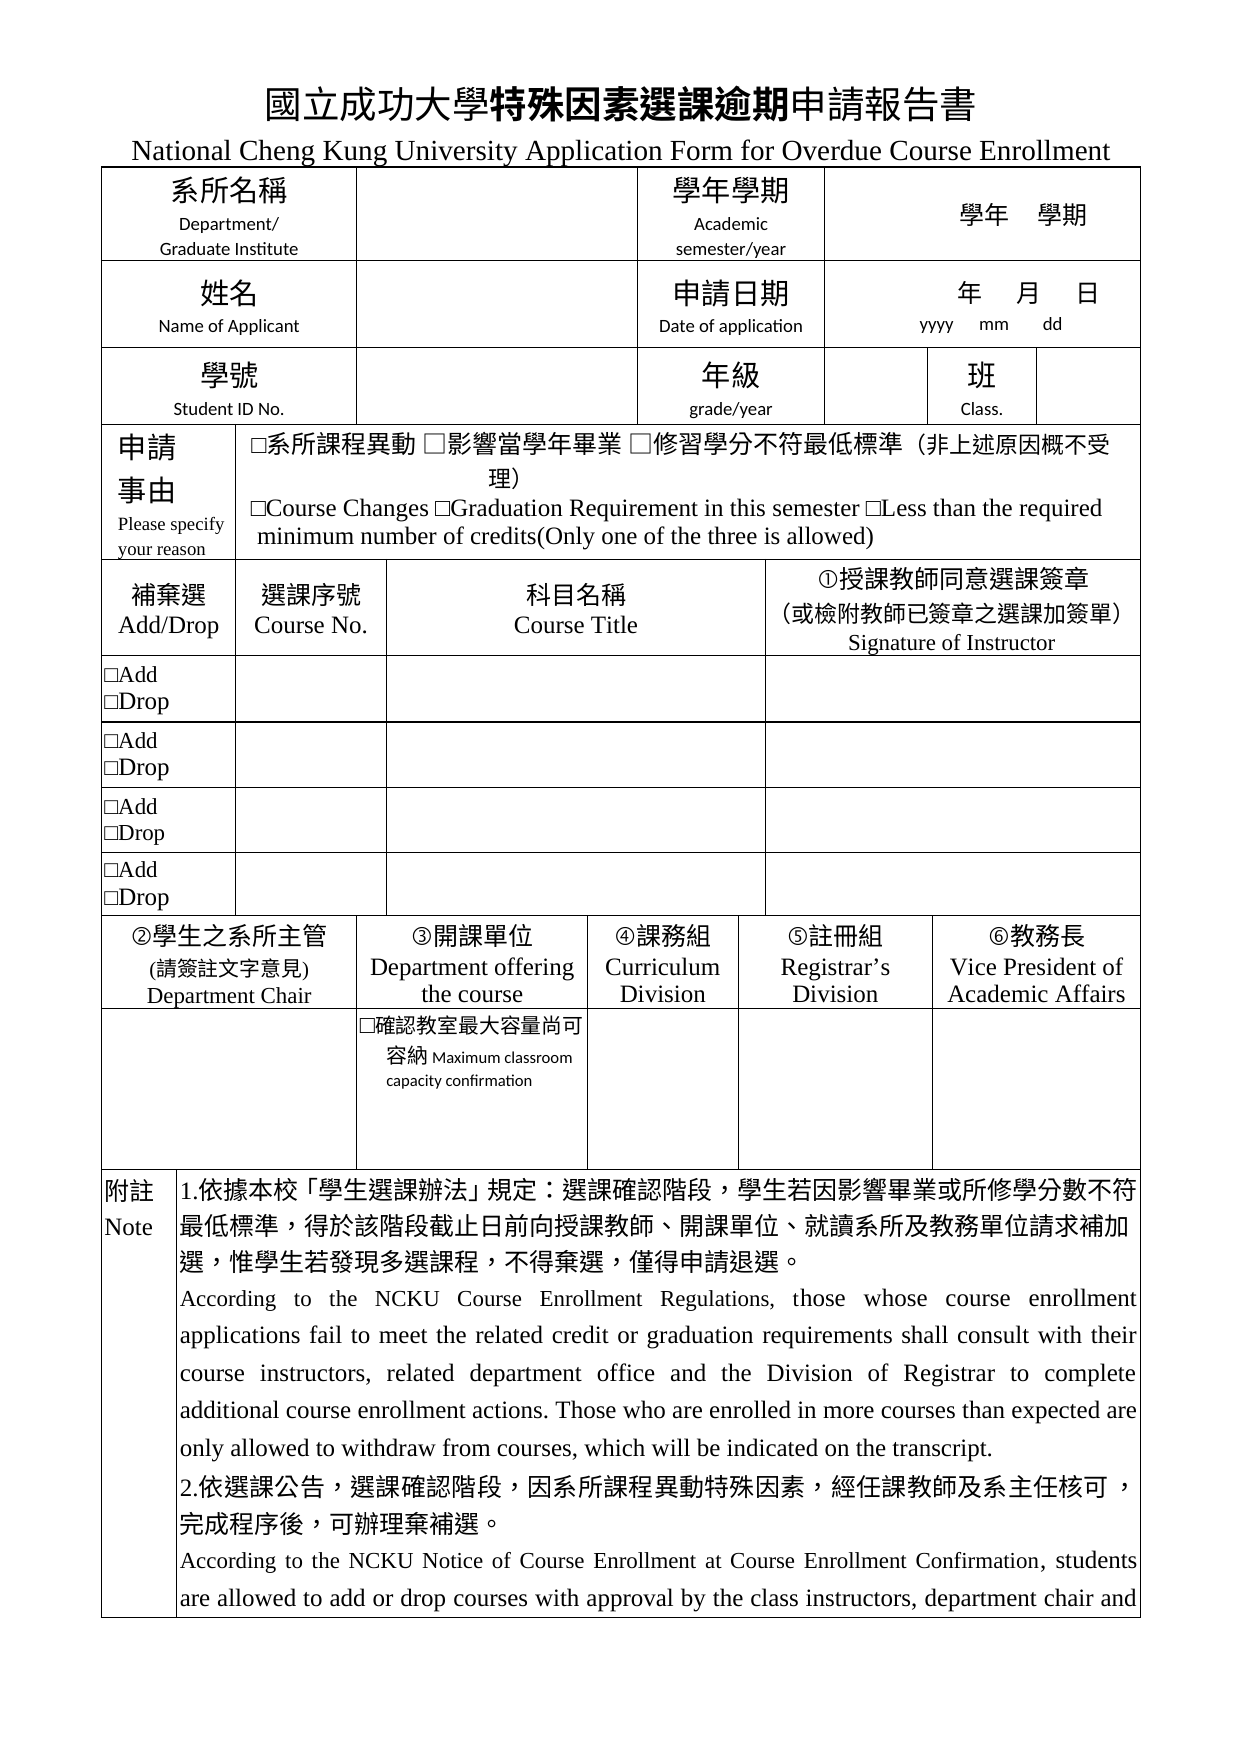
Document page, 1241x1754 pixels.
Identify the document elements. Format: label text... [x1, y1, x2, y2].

table_cell 學年 學期 [825, 168, 1140, 260]
table_cell 選課序號 Course No. [236, 560, 386, 655]
table_cell 學號 Student ID No. [102, 348, 356, 424]
table_cell 1.依據本校「學生選課辦法」規定：選課確認階段，學生若因影響畢業或所修學分數不符最低標準，得於該階段截止日前向授課教師、開課單位、就讀系所及教務單位請求補加選，惟學生若發現多選課程，不得棄選，僅得申請退選。 According to the NCKU Course Enrollment Regulations, those whose course enrollment applications fail to meet the related credit or graduation requirements shall consult with their course instructors, related department office and the Division of Registrar to complete additional course enrollment actions. Those who are enrolled in more courses than expected are only allowed to withdraw from courses, which will be indicated on the transcript. 2.依選課公告，選課確認階段，因系所課程異動特殊因素，經任課教師及系主任核可，完成程序後，可辦理棄補選。 According to the NCKU Notice of Course Enrollment at Course Enrollment Confirmation, students are allowed to add or drop courses with approval by the class instructors, department chair and [177, 1170, 1140, 1617]
table_cell 附註 Note [102, 1170, 176, 1617]
table_cell [588, 1009, 738, 1169]
table_cell [387, 656, 765, 721]
table_cell 學年學期 Academic semester/year [638, 168, 824, 260]
table_cell [387, 788, 765, 852]
table_cell 註冊組 Registrar’s Division [739, 916, 932, 1008]
table_cell [766, 788, 1140, 852]
table_cell □Add □Drop [102, 853, 235, 915]
table_cell 課務組 Curriculum Division [588, 916, 738, 1008]
table_cell □Add □Drop [102, 656, 235, 721]
table_cell □確認教室最大容量尚可容納Maximum classroom capacity confirmation [357, 1009, 587, 1169]
table_cell [766, 723, 1140, 787]
table_cell 補棄選 Add/Drop [102, 560, 235, 655]
table_cell [387, 853, 765, 915]
table_cell 授課教師同意選課簽章 （或檢附教師已簽章之選課加簽單） Signature of Instructor [766, 560, 1140, 655]
table_cell 教務長 Vice President of Academic Affairs [933, 916, 1140, 1008]
table_cell [236, 723, 386, 787]
table_cell 年 月 日 yyyy mm dd [825, 261, 1140, 347]
table_cell [236, 853, 386, 915]
table_cell [236, 656, 386, 721]
table_cell 姓名 Name of Applicant [102, 261, 356, 347]
table_cell □Add □Drop [102, 788, 235, 852]
table_cell [1037, 348, 1140, 424]
table_cell [387, 723, 765, 787]
table_cell 科目名稱 Course Title [387, 560, 765, 655]
table_cell 班 Class. [928, 348, 1036, 424]
table_cell [357, 261, 637, 347]
table_cell [102, 1009, 356, 1169]
table_cell □Add □Drop [102, 723, 235, 787]
table_cell 年級 grade/year [638, 348, 824, 424]
table_cell 開課單位 Department offering the course [357, 916, 587, 1008]
table_header 國立成功大學特殊因素選課逾期申請報告書 National Cheng Kung University Application Form for Overdue Course Enrollment [101, 75, 1140, 166]
table_cell [357, 168, 637, 260]
table_cell [766, 853, 1140, 915]
table_cell 系所名稱 Department/ Graduate Institute [102, 168, 356, 260]
table_cell □系所課程異動 □影響當學年畢業 □修習學分不符最低標準（非上述原因概不受理） □Course Changes □Graduation Requirement in this semester □Less than the required minimum number of credits(Only one of the three is allowed) [236, 425, 1140, 559]
table_cell 申請 事由 Please specify your reason [102, 425, 235, 559]
table_cell 學生之系所主管 (請簽註文字意見) Department Chair [102, 916, 356, 1008]
table_cell [236, 788, 386, 852]
table_cell [357, 348, 637, 424]
table_cell [739, 1009, 932, 1169]
table_cell [766, 656, 1140, 721]
table_cell 申請日期 Date of application [638, 261, 824, 347]
table_cell [933, 1009, 1140, 1169]
table_cell [825, 348, 927, 424]
